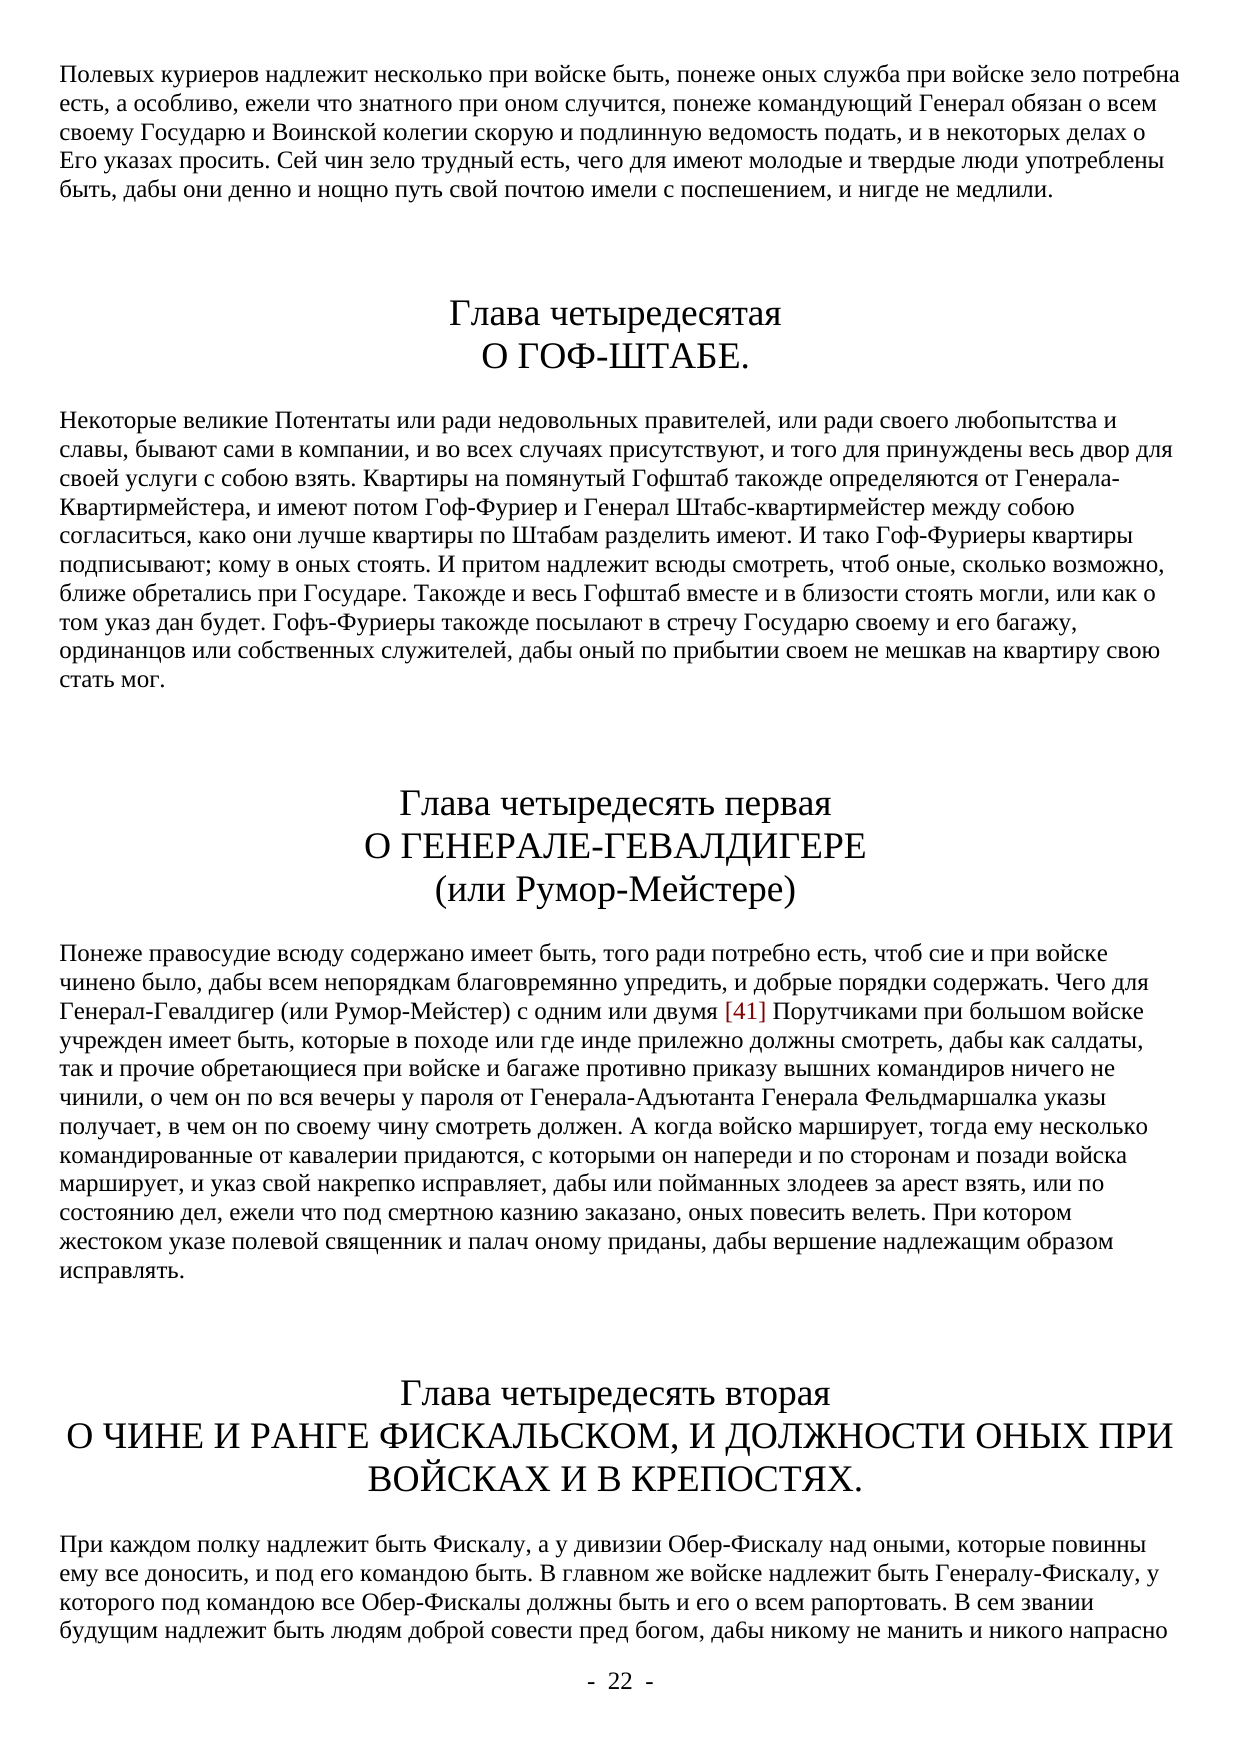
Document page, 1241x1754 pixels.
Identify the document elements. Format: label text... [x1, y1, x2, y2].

text Глава четыредесять первая О ГЕНЕРАЛЕ-ГЕВАЛДИГЕРЕ (или Румор-Мейстере) [59, 780, 1181, 909]
text Понеже правосудие всюду содержано имеет быть, того ради потребно есть, чтоб сие и при войске чинено было, дабы всем непорядкам благовремянно упредить, и добрые порядки содержать. Чего для Генерал-Гевалдигер (или Румор-Мейстер) с одним или двумя [41] Порутчиками при большом войске учрежден имеет быть, которые в походе или где инде прилежно должны смотреть, дабы как салдаты, так и прочие обретающиеся при войске и багаже противно приказу вышних командиров ничего не чинили, о чем он по вся вечеры у пароля от Генерала-Адъютанта Генерала Фельдмаршалка указы получает, в чем он по своему чину смотреть должен. А когда войско марширует, тогда ему несколько командированные от кавалерии придаются, с которыми он напереди и по сторонам и позади войска марширует, и указ свой накрепко исправляет, дабы или пойманных злодеев за арест взять, или по состоянию дел, ежели что под смертною казнию заказано, оных повесить велеть. При котором жестоком указе полевой священник и палач оному приданы, дабы вершение надлежащим образом исправлять. [59, 938, 1181, 1283]
text Полевых куриеров надлежит несколько при войске быть, понеже оных служба при войске зело потребна есть, а особливо, ежели что знатного при оном случится, понеже командующий Генерал обязан о всем своему Государю и Воинской колегии скорую и подлинную ведомость подать, и в некоторых делах о Его указах просить. Сей чин зело трудный есть, чего для имеют молодые и твердые люди употреблены быть, дабы они денно и нощно путь свой почтою имели с поспешением, и нигде не медлили. [59, 59, 1181, 203]
text Некоторые великие Потентаты или ради недовольных правителей, или ради своего любопытства и славы, бывают сами в компании, и во всех случаях присутствуют, и того для принуждены весь двор для своей услуги с собою взять. Квартиры на помянутый Гофштаб такожде определяются от Генерала-Квартирмейстера, и имеют потом Гоф-Фуриер и Генерал Штабс-квартирмейстер между собою согласиться, како они лучше квартиры по Штабам разделить имеют. И тако Гоф-Фуриеры квартиры подписывают; кому в оных стоять. И притом надлежит всюды смотреть, чтоб оные, сколько возможно, ближе обретались при Государе. Такожде и весь Гофштаб вместе и в близости стоять могли, или как о том указ дан будет. Гофъ-Фуриеры такожде посылают в стречу Государю своему и его багажу, ординанцов или собственных служителей, дабы оный по прибытии своем не мешкав на квартиру свою стать мог. [59, 405, 1181, 693]
text При каждом полку надлежит быть Фискалу, а у дивизии Обер-Фискалу над оными, которые повинны ему все доносить, и под его командою быть. В главном же войске надлежит быть Генералу-Фискалу, у которого под командою все Обер-Фискалы должны быть и его о всем рапортовать. В сем звании будущим надлежит быть людям доброй совести пред богом, да6ы никому не манить и никого напрасно [59, 1529, 1181, 1644]
text Глава четыредесятая О ГОФ-ШТАБЕ. [59, 290, 1181, 376]
text Глава четыредесять вторая О ЧИНЕ И РАНГЕ ФИСКАЛЬСКОМ, И ДОЛЖНОСТИ ОНЫХ ПРИ ВОЙСКАХ И В КРЕПОСТЯХ. [59, 1371, 1181, 1500]
